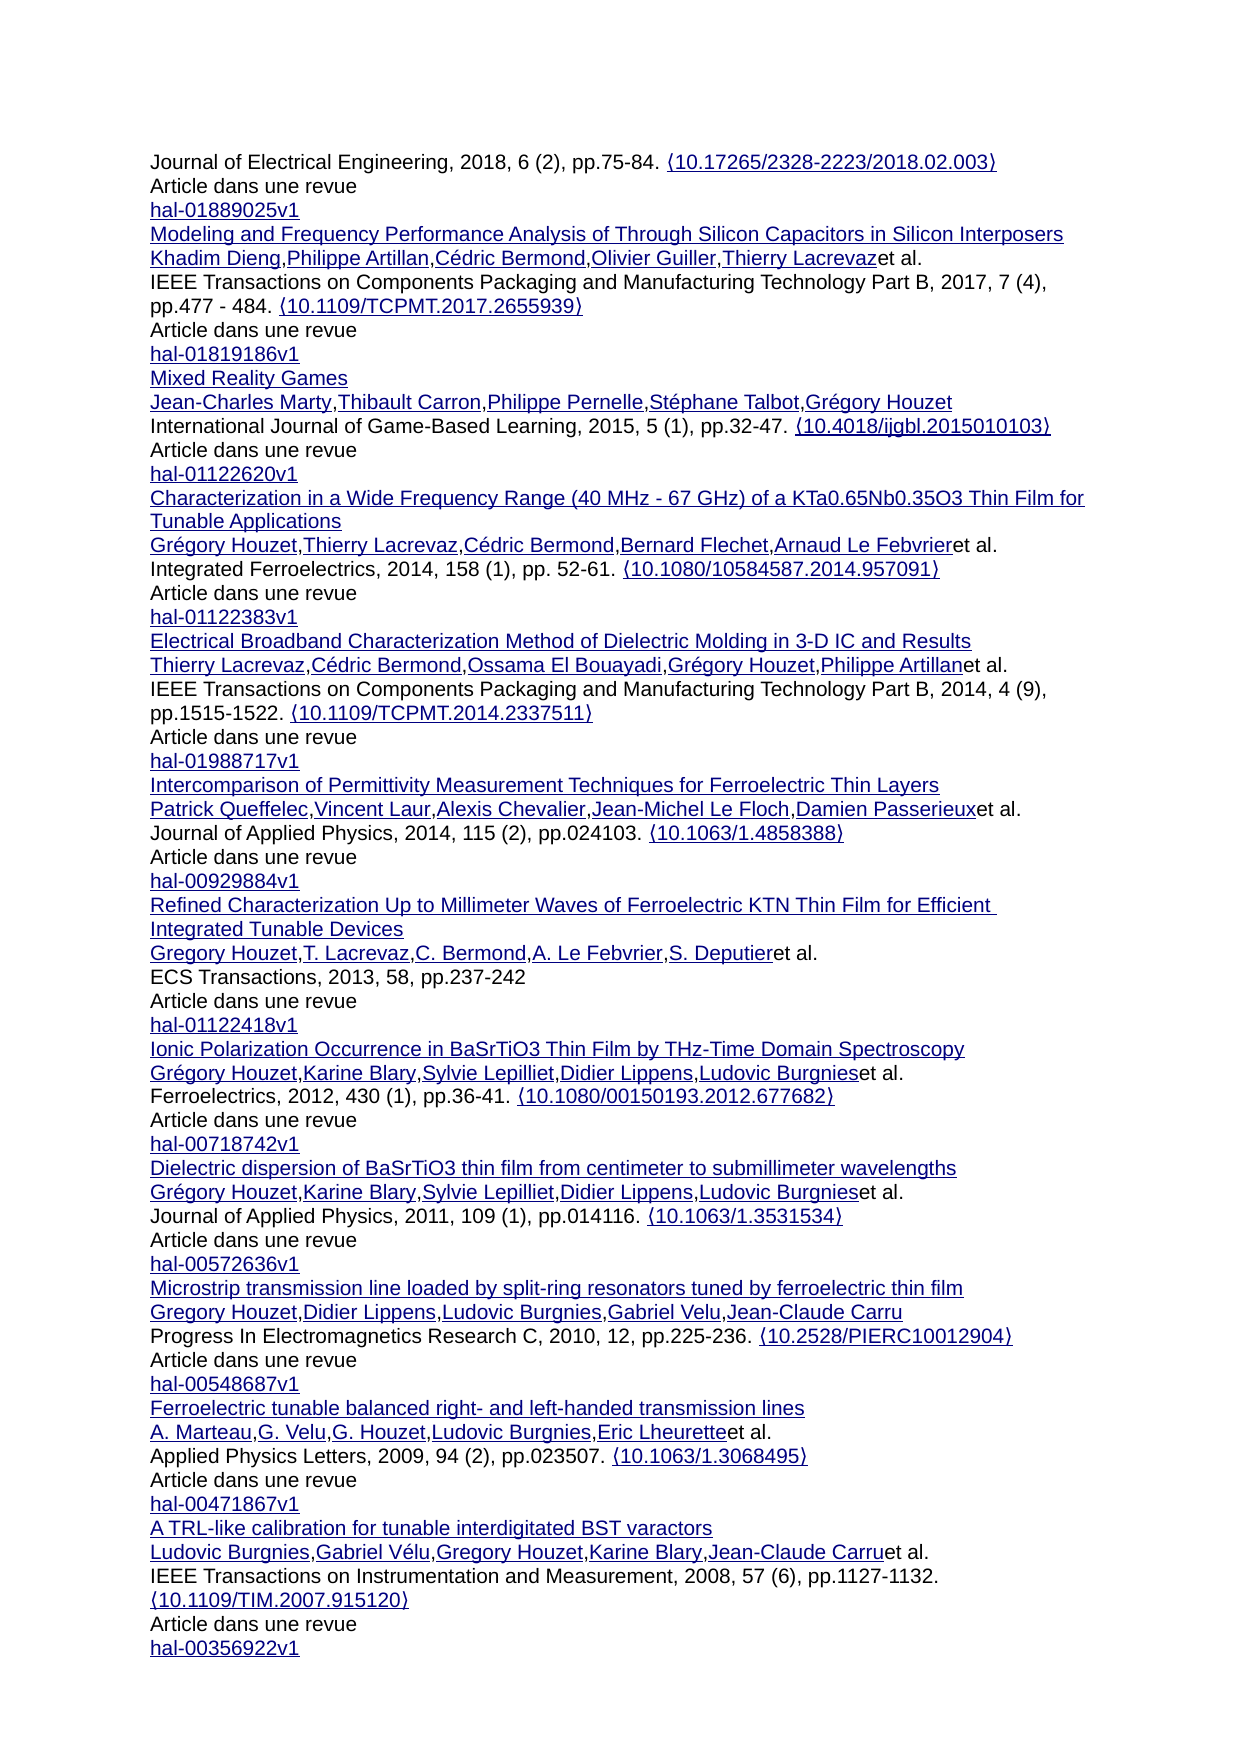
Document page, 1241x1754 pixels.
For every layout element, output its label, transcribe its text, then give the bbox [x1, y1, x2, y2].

table_cell Ferroelectric tunable balanced right- and left-handed transmission lines A. Marteau,G. Velu,G. Houzet,Ludovic Burgnies,Eric Lheuretteet al. Applied Physics Letters, 2009, 94 (2), pp.023507. ⟨10.1063/1.3068495⟩ Article dans une revue hal-00471867v1 [150, 1396, 1090, 1516]
table_cell A TRL-like calibration for tunable interdigitated BST varactors Ludovic Burgnies,Gabriel Vélu,Gregory Houzet,Karine Blary,Jean-Claude Carruet al. IEEE Transactions on Instrumentation and Measurement, 2008, 57 (6), pp.1127-1132. ⟨10.1109/TIM.2007.915120⟩ Article dans une revue hal-00356922v1 [150, 1516, 1090, 1659]
table_cell Mixed Reality Games Jean-Charles Marty,Thibault Carron,Philippe Pernelle,Stéphane Talbot,Grégory Houzet International Journal of Game-Based Learning, 2015, 5 (1), pp.32-47. ⟨10.4018/ijgbl.2015010103⟩ Article dans une revue hal-01122620v1 [150, 366, 1090, 485]
table_cell Microstrip transmission line loaded by split-ring resonators tuned by ferroelectric thin film Gregory Houzet,Didier Lippens,Ludovic Burgnies,Gabriel Velu,Jean-Claude Carru Progress In Electromagnetics Research C, 2010, 12, pp.225-236. ⟨10.2528/PIERC10012904⟩ Article dans une revue hal-00548687v1 [150, 1276, 1090, 1396]
table_cell Ionic Polarization Occurrence in BaSrTiO3 Thin Film by THz-Time Domain Spectroscopy Grégory Houzet,Karine Blary,Sylvie Lepilliet,Didier Lippens,Ludovic Burgnieset al. Ferroelectrics, 2012, 430 (1), pp.36-41. ⟨10.1080/00150193.2012.677682⟩ Article dans une revue hal-00718742v1 [150, 1036, 1090, 1156]
table_cell Modeling and Frequency Performance Analysis of Through Silicon Capacitors in Silicon Interposers Khadim Dieng,Philippe Artillan,Cédric Bermond,Olivier Guiller,Thierry Lacrevazet al. IEEE Transactions on Components Packaging and Manufacturing Technology Part B, 2017, 7 (4), pp.477 - 484. ⟨10.1109/TCPMT.2017.2655939⟩ Article dans une revue hal-01819186v1 [150, 222, 1090, 366]
table_cell Journal of Electrical Engineering, 2018, 6 (2), pp.75-84. ⟨10.17265/2328-2223/2018.02.003⟩ Article dans une revue hal-01889025v1 [150, 150, 1090, 222]
table_cell Intercomparison of Permittivity Measurement Techniques for Ferroelectric Thin Layers Patrick Queffelec,Vincent Laur,Alexis Chevalier,Jean-Michel Le Floch,Damien Passerieuxet al. Journal of Applied Physics, 2014, 115 (2), pp.024103. ⟨10.1063/1.4858388⟩ Article dans une revue hal-00929884v1 [150, 773, 1090, 893]
table_cell Refined Characterization Up to Millimeter Waves of Ferroelectric KTN Thin Film for Efficient Integrated Tunable Devices Gregory Houzet,T. Lacrevaz,C. Bermond,A. Le Febvrier,S. Deputieret al. ECS Transactions, 2013, 58, pp.237-242 Article dans une revue hal-01122418v1 [150, 893, 1090, 1036]
table_cell Electrical Broadband Characterization Method of Dielectric Molding in 3-D IC and Results Thierry Lacrevaz,Cédric Bermond,Ossama El Bouayadi,Grégory Houzet,Philippe Artillanet al. IEEE Transactions on Components Packaging and Manufacturing Technology Part B, 2014, 4 (9), pp.1515-1522. ⟨10.1109/TCPMT.2014.2337511⟩ Article dans une revue hal-01988717v1 [150, 629, 1090, 773]
table_cell Characterization in a Wide Frequency Range (40 MHz - 67 GHz) of a KTa0.65Nb0.35O3 Thin Film for Tunable Applications Grégory Houzet,Thierry Lacrevaz,Cédric Bermond,Bernard Flechet,Arnaud Le Febvrieret al. Integrated Ferroelectrics, 2014, 158 (1), pp. 52-61. ⟨10.1080/10584587.2014.957091⟩ Article dans une revue hal-01122383v1 [150, 485, 1090, 629]
table_cell Dielectric dispersion of BaSrTiO3 thin film from centimeter to submillimeter wavelengths Grégory Houzet,Karine Blary,Sylvie Lepilliet,Didier Lippens,Ludovic Burgnieset al. Journal of Applied Physics, 2011, 109 (1), pp.014116. ⟨10.1063/1.3531534⟩ Article dans une revue hal-00572636v1 [150, 1156, 1090, 1276]
